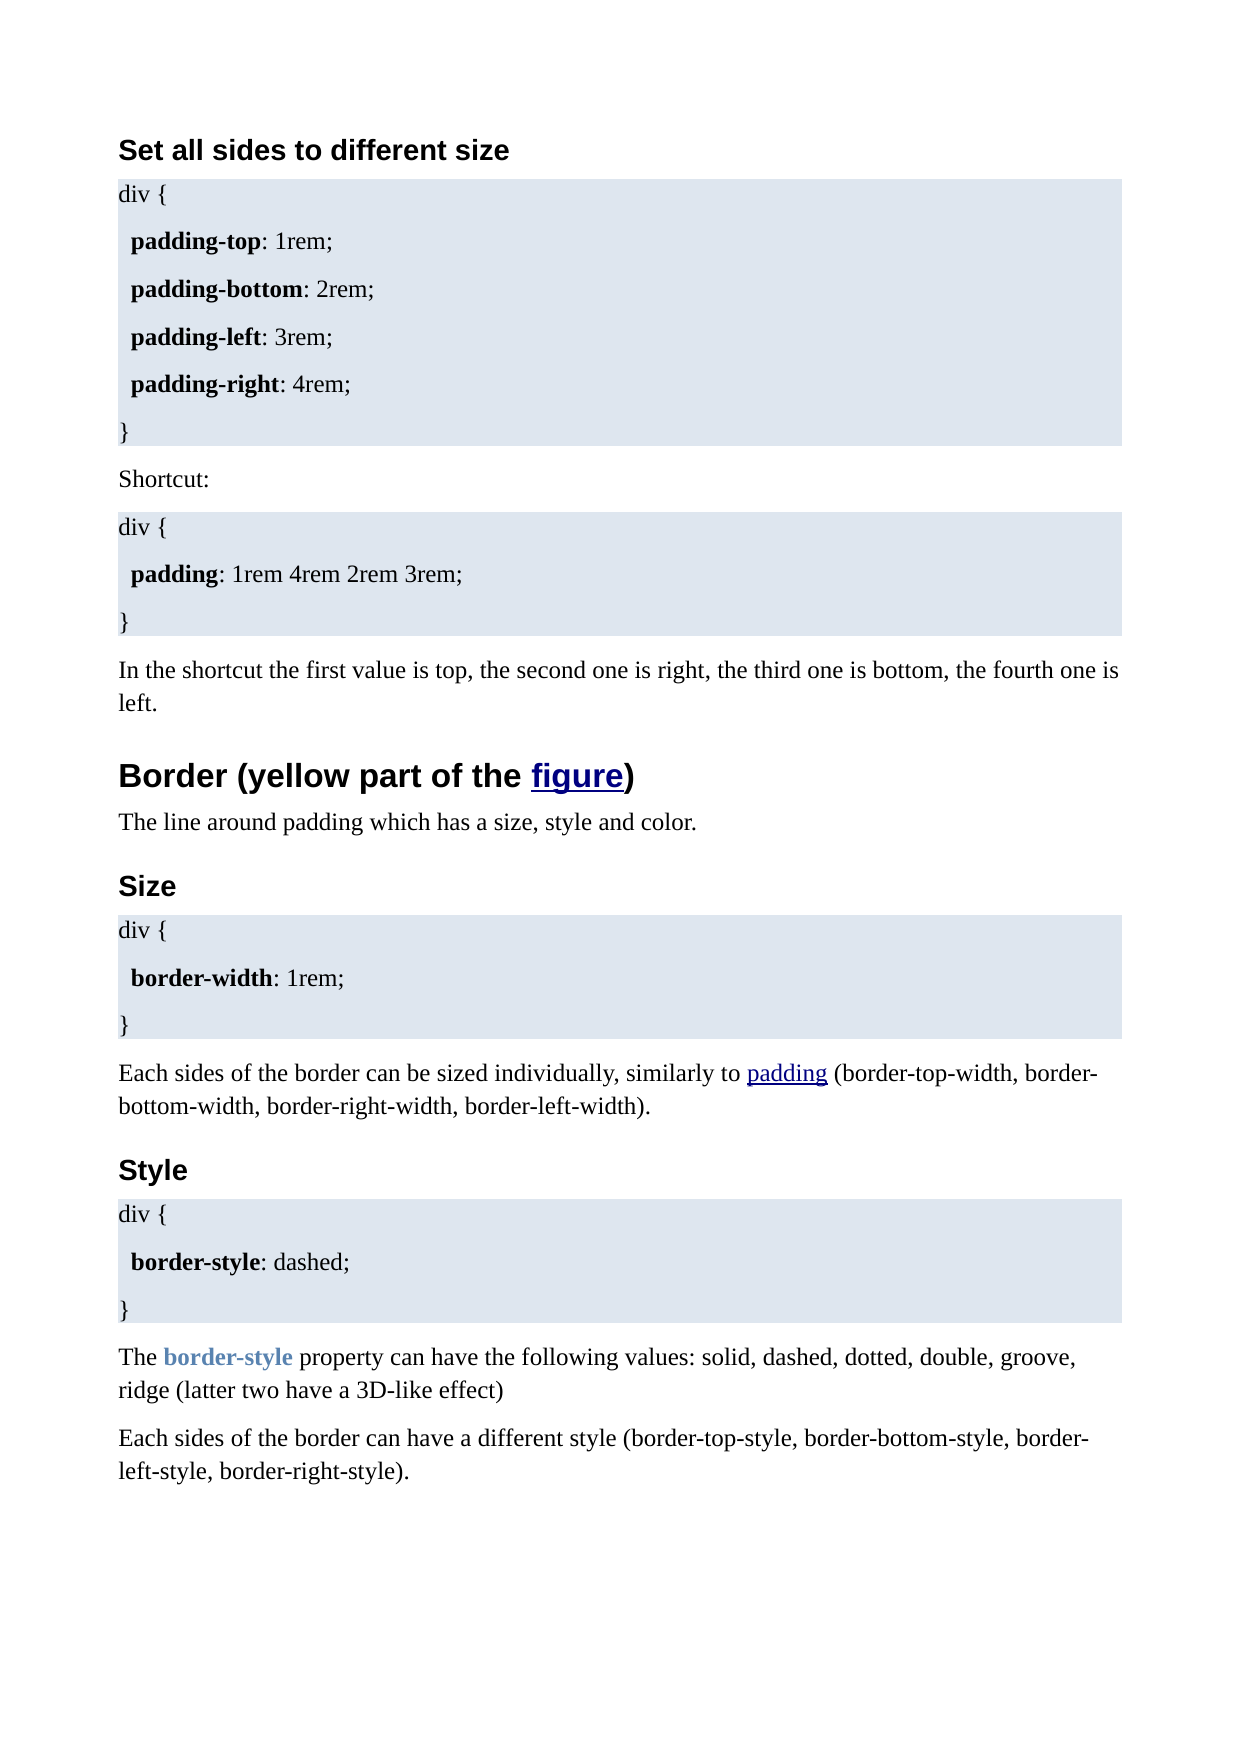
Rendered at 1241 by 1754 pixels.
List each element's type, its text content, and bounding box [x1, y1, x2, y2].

text padding-top: 1rem; [118, 226, 1122, 255]
text padding-right: 4rem; [118, 369, 1122, 398]
text div { [118, 915, 1122, 944]
text The line around padding which has a size, style and color. [118, 807, 1122, 836]
text border-style: dashed; [118, 1247, 1122, 1276]
text } [118, 607, 1122, 636]
text } [118, 1011, 1122, 1039]
text div { [118, 179, 1122, 207]
text The border-style property can have the following values: solid, dashed, dotted, double, groove, ridge (latter two have a 3D-like effect) [118, 1342, 1122, 1404]
text In the shortcut the first value is top, the second one is right, the third one is bottom, the fourth one is left. [118, 655, 1122, 717]
text padding-bottom: 2rem; [118, 274, 1122, 303]
subtitle Style [118, 1153, 1122, 1187]
text Shortcut: [118, 464, 1122, 493]
subtitle Size [118, 869, 1122, 903]
text padding: 1rem 4rem 2rem 3rem; [118, 559, 1122, 588]
subtitle Set all sides to different size [118, 133, 1122, 166]
text padding-left: 3rem; [118, 322, 1122, 350]
text border-width: 1rem; [118, 963, 1122, 992]
text Each sides of the border can be sized individually, similarly to padding (border-top-width, border-bottom-width, border-right-width, border-left-width). [118, 1058, 1122, 1120]
text } [118, 417, 1122, 446]
subtitle Border (yellow part of the figure) [118, 756, 1122, 795]
text } [118, 1295, 1122, 1323]
text div { [118, 1199, 1122, 1228]
text div { [118, 512, 1122, 541]
text Each sides of the border can have a different style (border-top-style, border-bottom-style, border-left-style, border-right-style). [118, 1423, 1122, 1485]
